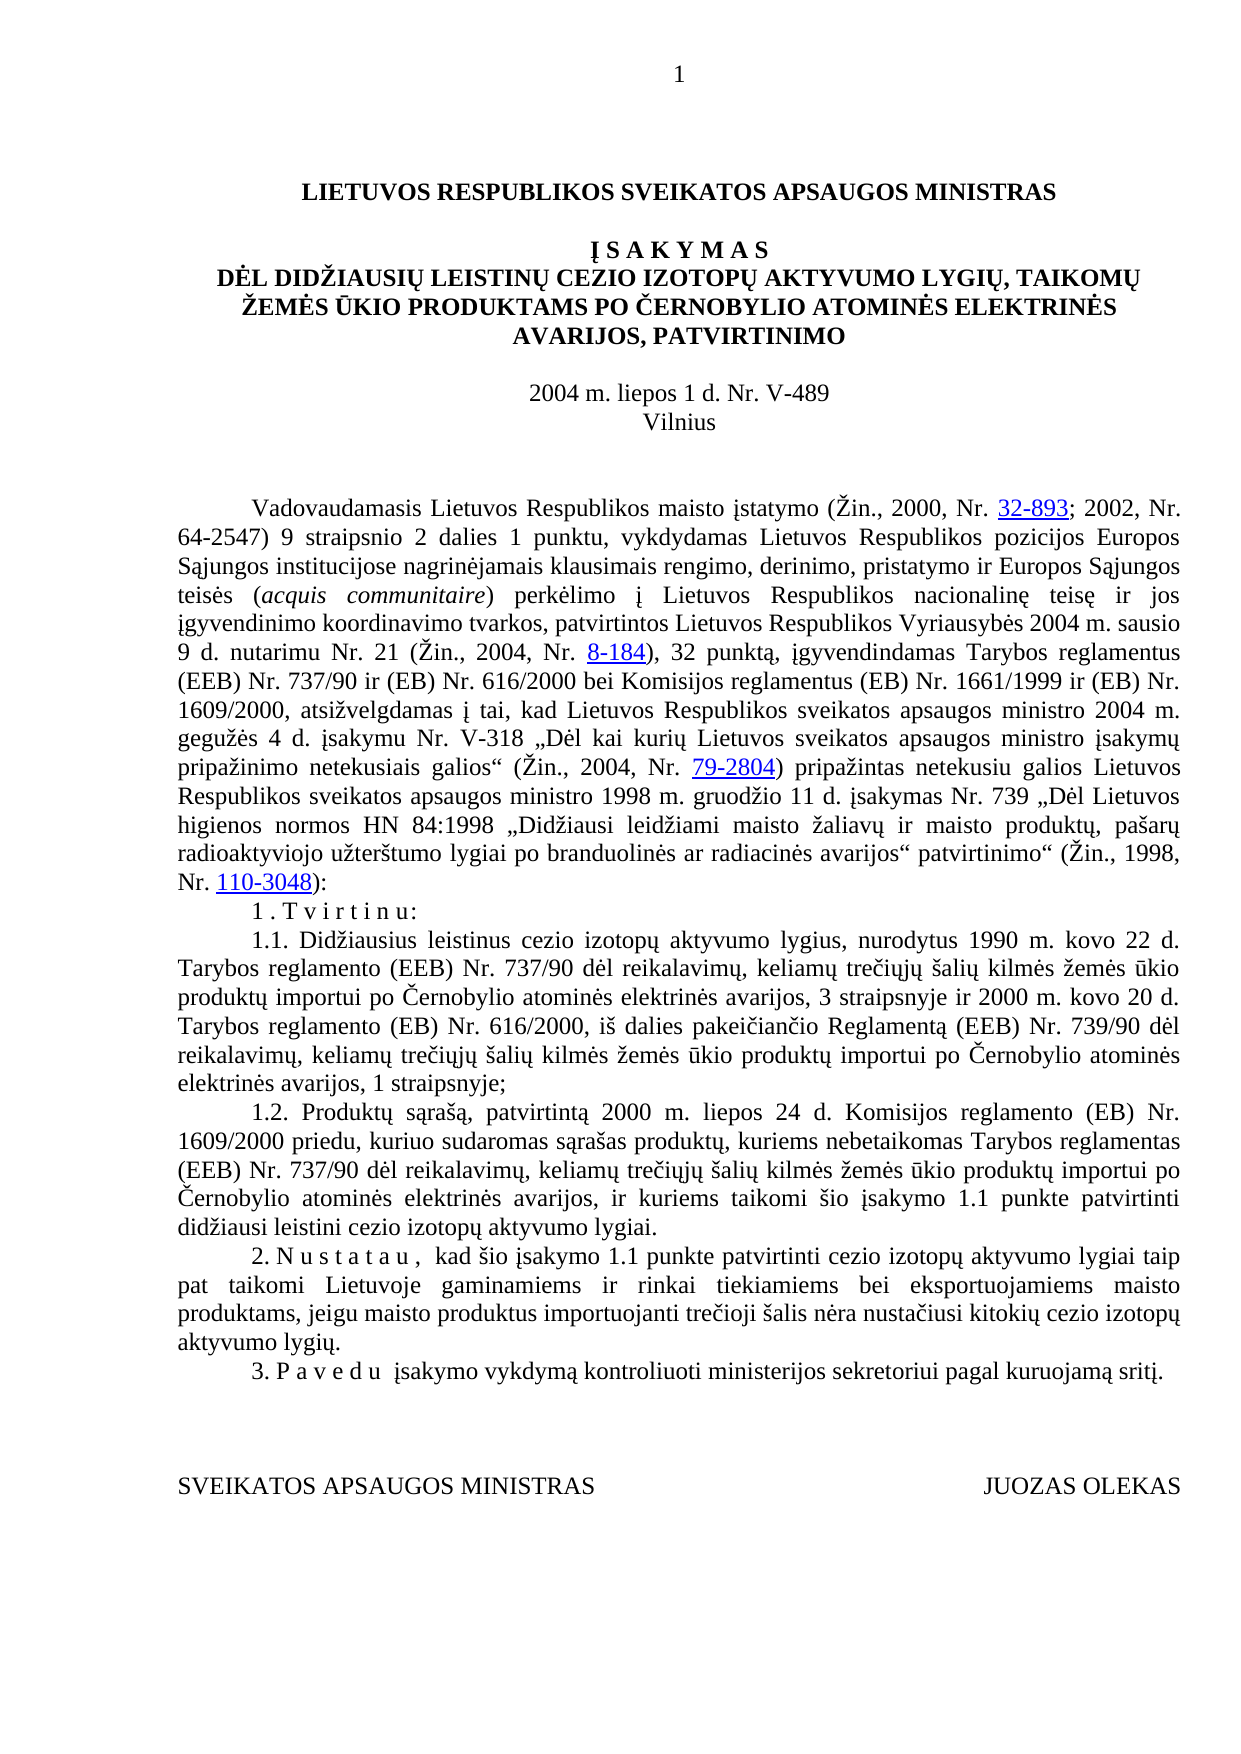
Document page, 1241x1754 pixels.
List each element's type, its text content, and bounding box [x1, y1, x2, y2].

text SVEIKATOS APSAUGOS MINISTRAS JUOZAS OLEKAS [177, 1471, 1181, 1500]
text LIETUVOS RESPUBLIKOS SVEIKATOS APSAUGOS MINISTRAS [177, 177, 1181, 206]
text 2004 m. liepos 1 d. Nr. V-489 [177, 378, 1181, 407]
text 1.1. Didžiausius leistinus cezio izotopų aktyvumo lygius, nurodytus 1990 m. kovo 22 d. Tarybos reglamento (EEB) Nr. 737/90 dėl reikalavimų, keliamų trečiųjų šalių kilmės žemės ūkio produktų importui po Černobylio atominės elektrinės avarijos, 3 straipsnyje ir 2000 m. kovo 20 d. Tarybos reglamento (EB) Nr. 616/2000, iš dalies pakeičiančio Reglamentą (EEB) Nr. 739/90 dėl reikalavimų, keliamų trečiųjų šalių kilmės žemės ūkio produktų importui po Černobylio atominės elektrinės avarijos, 1 straipsnyje; [177, 925, 1181, 1097]
text 1.2. Produktų sąrašą, patvirtintą 2000 m. liepos 24 d. Komisijos reglamento (EB) Nr. 1609/2000 priedu, kuriuo sudaromas sąrašas produktų, kuriems nebetaikomas Tarybos reglamentas (EEB) Nr. 737/90 dėl reikalavimų, keliamų trečiųjų šalių kilmės žemės ūkio produktų importui po Černobylio atominės elektrinės avarijos, ir kuriems taikomi šio įsakymo 1.1 punkte patvirtinti didžiausi leistini cezio izotopų aktyvumo lygiai. [177, 1097, 1181, 1241]
text Vilnius [177, 407, 1181, 436]
text 1.Tvirtinu: [177, 896, 1181, 925]
text 3.Pavedu įsakymo vykdymą kontroliuoti ministerijos sekretoriui pagal kuruojamą sritį. [177, 1356, 1181, 1385]
text Į S A K Y M A S [177, 235, 1181, 263]
text DĖL DIDŽIAUSIŲ LEISTINŲ CEZIO IZOTOPŲ AKTYVUMO LYGIŲ, TAIKOMŲ ŽEMĖS ŪKIO PRODUKTAMS PO ČERNOBYLIO ATOMINĖS ELEKTRINĖS AVARIJOS, PATVIRTINIMO [177, 263, 1181, 350]
text Vadovaudamasis Lietuvos Respublikos maisto įstatymo (Žin., 2000, Nr. 32-893; 2002, Nr. 64-2547) 9 straipsnio 2 dalies 1 punktu, vykdydamas Lietuvos Respublikos pozicijos Europos Sąjungos institucijose nagrinėjamais klausimais rengimo, derinimo, pristatymo ir Europos Sąjungos teisės (acquis communitaire) perkėlimo į Lietuvos Respublikos nacionalinę teisę ir jos įgyvendinimo koordinavimo tvarkos, patvirtintos Lietuvos Respublikos Vyriausybės 2004 m. sausio 9 d. nutarimu Nr. 21 (Žin., 2004, Nr. 8-184), 32 punktą, įgyvendindamas Tarybos reglamentus (EEB) Nr. 737/90 ir (EB) Nr. 616/2000 bei Komisijos reglamentus (EB) Nr. 1661/1999 ir (EB) Nr. 1609/2000, atsižvelgdamas į tai, kad Lietuvos Respublikos sveikatos apsaugos ministro 2004 m. gegužės 4 d. įsakymu Nr. V-318 „Dėl kai kurių Lietuvos sveikatos apsaugos ministro įsakymų pripažinimo netekusiais galios“ (Žin., 2004, Nr. 79-2804) pripažintas netekusiu galios Lietuvos Respublikos sveikatos apsaugos ministro 1998 m. gruodžio 11 d. įsakymas Nr. 739 „Dėl Lietuvos higienos normos HN 84:1998 „Didžiausi leidžiami maisto žaliavų ir maisto produktų, pašarų radioaktyviojo užterštumo lygiai po branduolinės ar radiacinės avarijos“ patvirtinimo“ (Žin., 1998, Nr. 110-3048): [177, 493, 1181, 896]
text 2.Nustatau, kad šio įsakymo 1.1 punkte patvirtinti cezio izotopų aktyvumo lygiai taip pat taikomi Lietuvoje gaminamiems ir rinkai tiekiamiems bei eksportuojamiems maisto produktams, jeigu maisto produktus importuojanti trečioji šalis nėra nustačiusi kitokių cezio izotopų aktyvumo lygių. [177, 1241, 1181, 1356]
